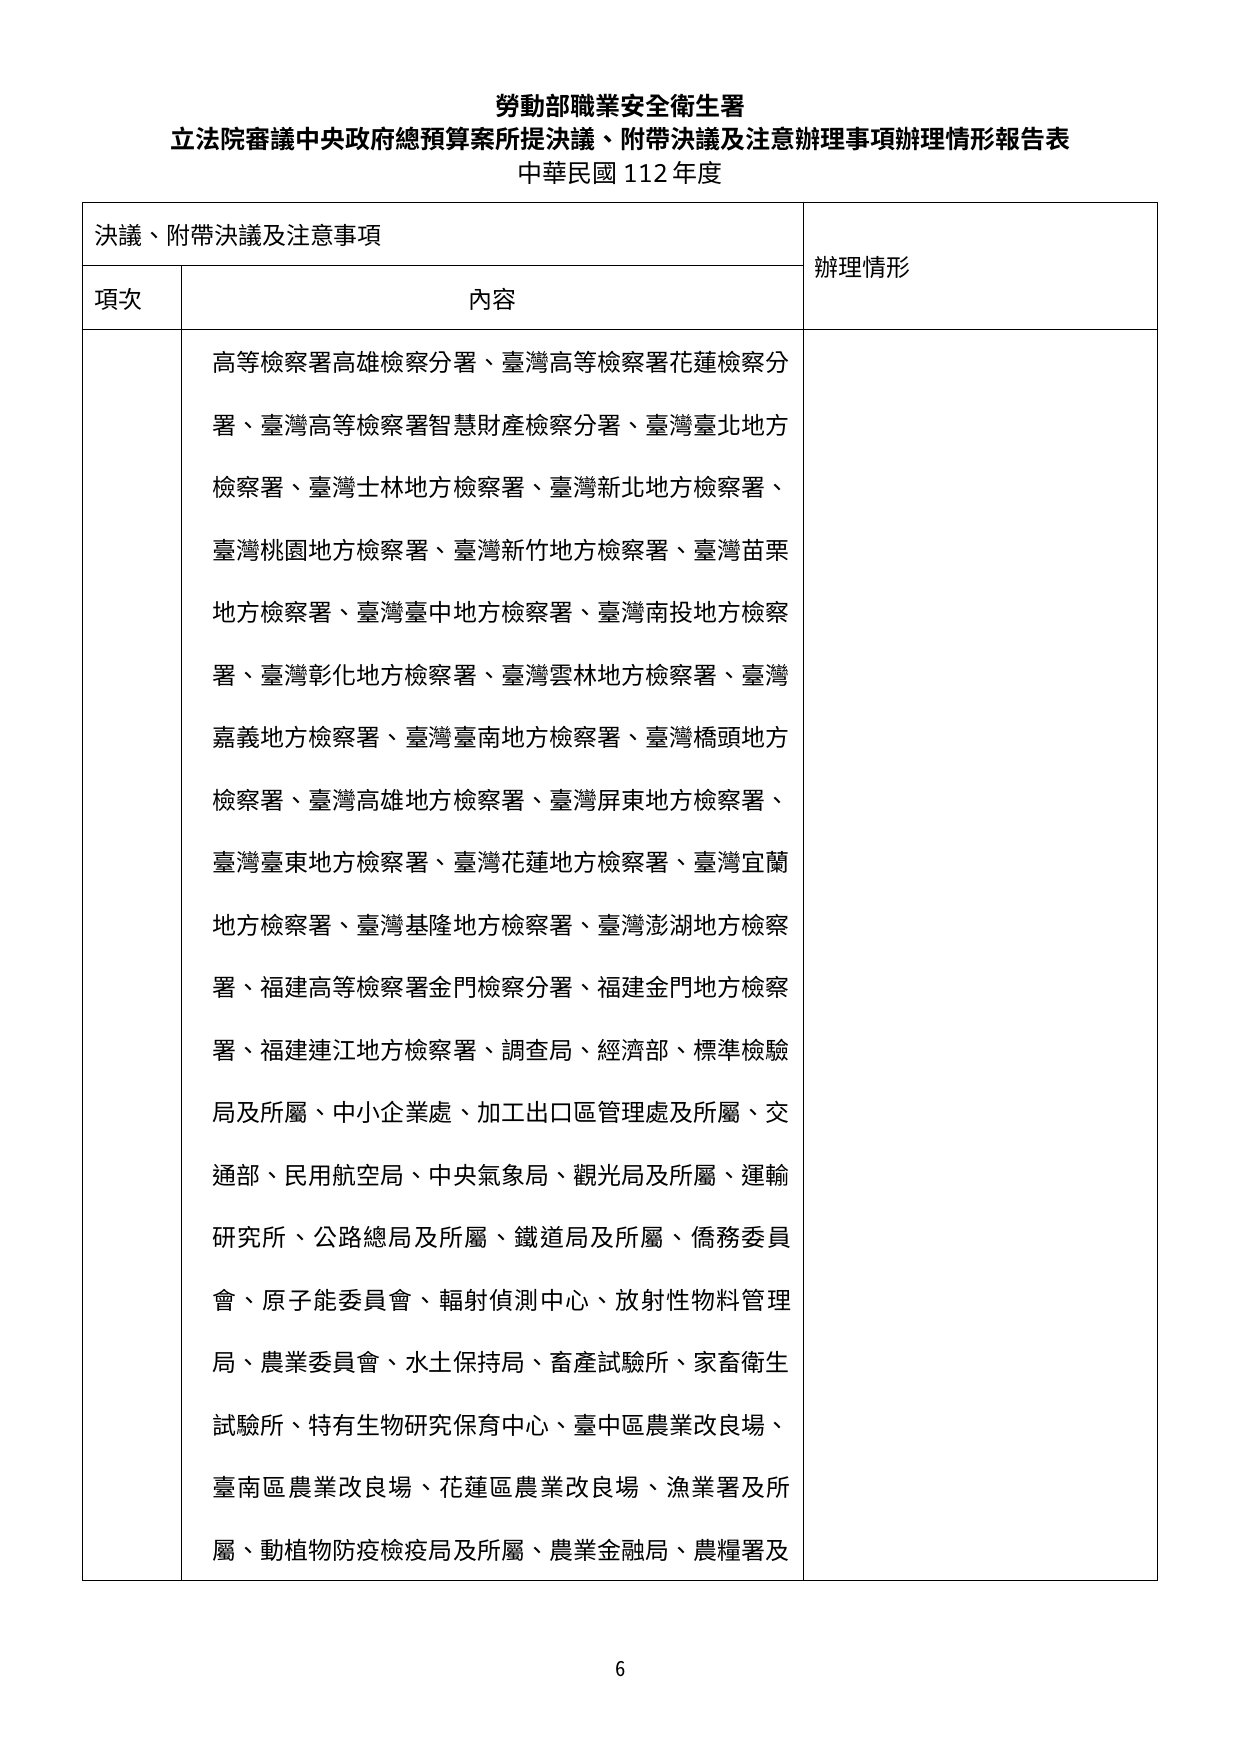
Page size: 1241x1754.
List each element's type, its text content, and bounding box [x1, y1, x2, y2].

table_cell 內容 [182, 266, 803, 329]
table_cell [804, 330, 1157, 1580]
table_header 辦理情形 [804, 203, 1157, 329]
table_header 決議、附帶決議及注意事項 [83, 203, 803, 265]
table_cell 項次 [83, 266, 181, 329]
table_cell [83, 330, 181, 1580]
table_cell 高等檢察署高雄檢察分署、臺灣高等檢察署花蓮檢察分署、臺灣高等檢察署智慧財產檢察分署、臺灣臺北地方檢察署、臺灣士林地方檢察署、臺灣新北地方檢察署、臺灣桃園地方檢察署、臺灣新竹地方檢察署、臺灣苗栗地方檢察署、臺灣臺中地方檢察署、臺灣南投地方檢察署、臺灣彰化地方檢察署、臺灣雲林地方檢察署、臺灣嘉義地方檢察署、臺灣臺南地方檢察署、臺灣橋頭地方檢察署、臺灣高雄地方檢察署、臺灣屏東地方檢察署、臺灣臺東地方檢察署、臺灣花蓮地方檢察署、臺灣宜蘭地方檢察署、臺灣基隆地方檢察署、臺灣澎湖地方檢察署、福建高等檢察署金門檢察分署、福建金門地方檢察署、福建連江地方檢察署、調查局、經濟部、標準檢驗局及所屬、中小企業處、加工出口區管理處及所屬、交通部、民用航空局、中央氣象局、觀光局及所屬、運輸研究所、公路總局及所屬、鐵道局及所屬、僑務委員會、原子能委員會、輻射偵測中心、放射性物料管理局、農業委員會、水土保持局、畜產試驗所、家畜衛生試驗所、特有生物研究保育中心、臺中區農業改良場、臺南區農業改良場、花蓮區農業改良場、漁業署及所屬、動植物防疫檢疫局及所屬、農業金融局、農糧署及 [182, 330, 803, 1580]
